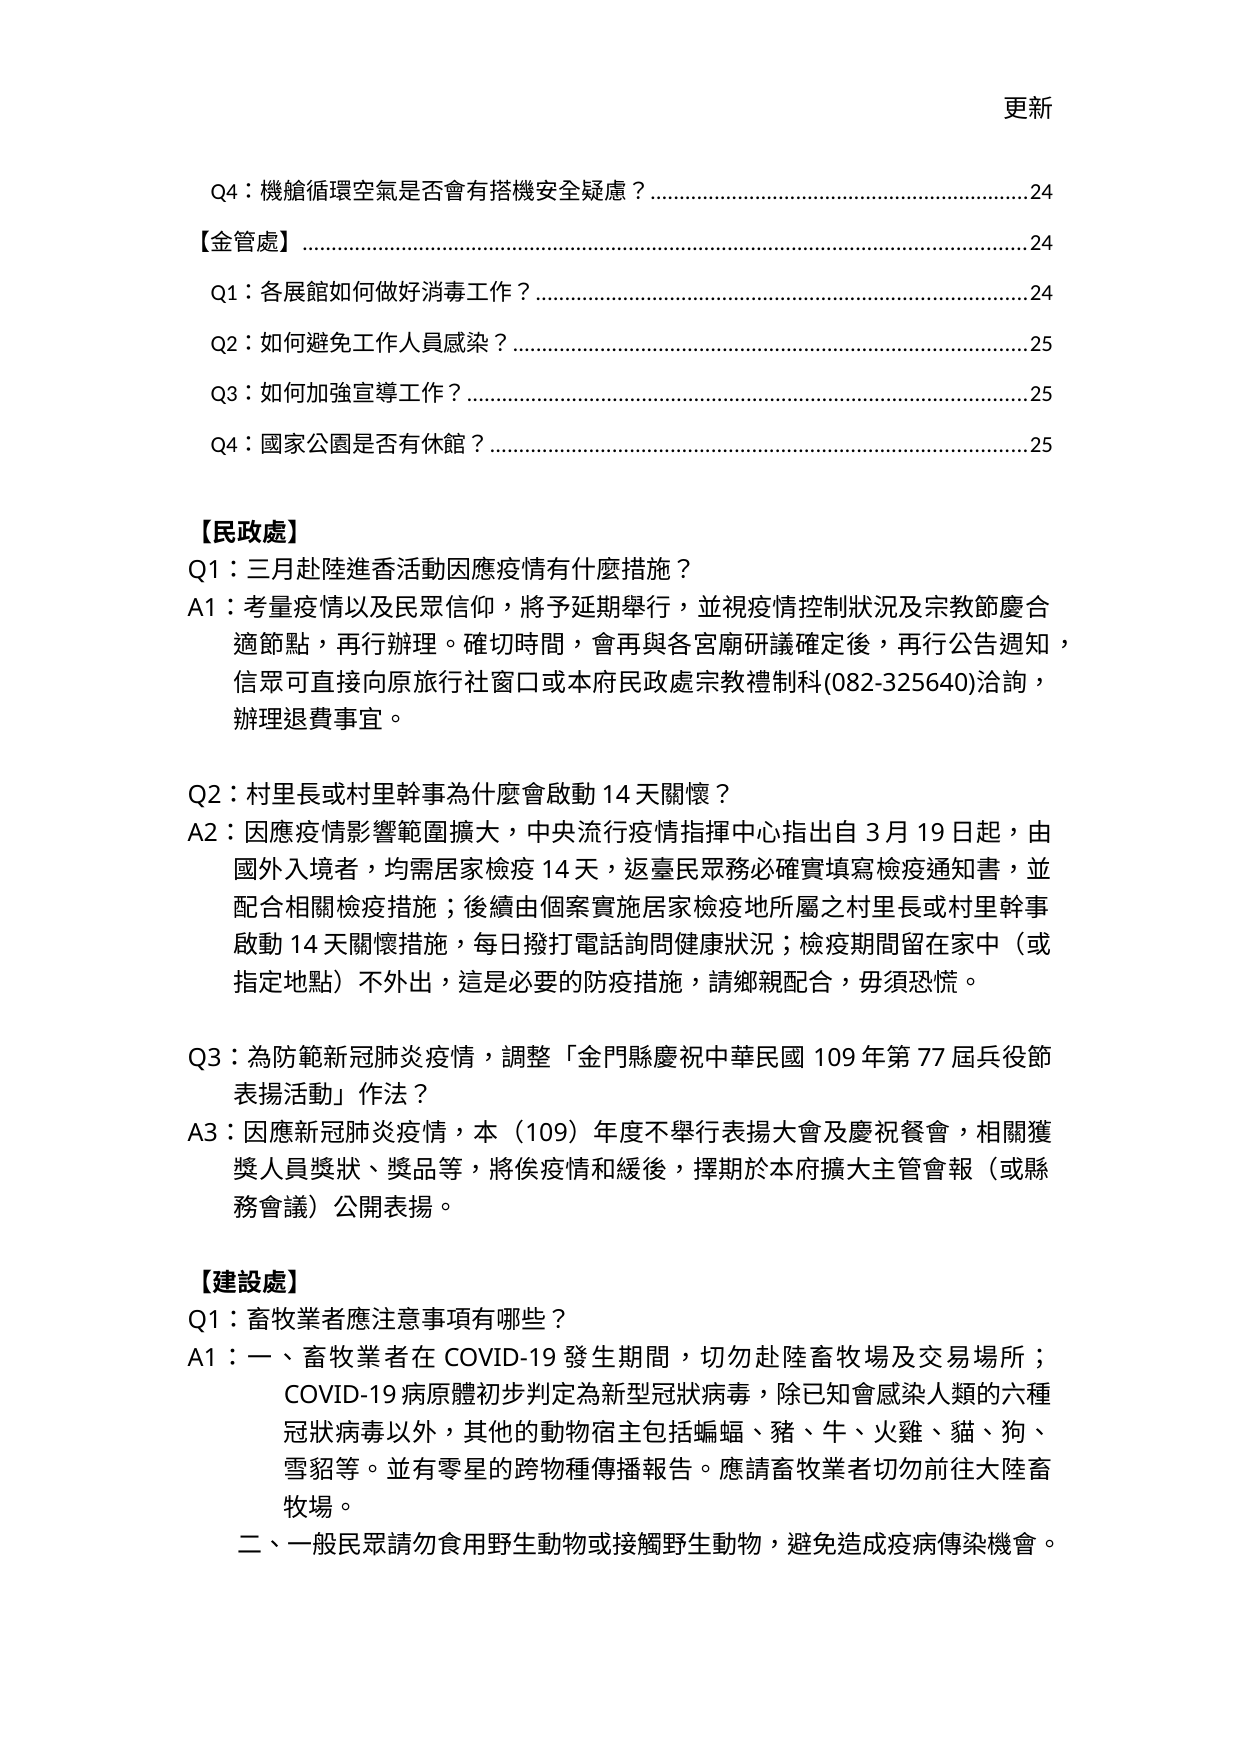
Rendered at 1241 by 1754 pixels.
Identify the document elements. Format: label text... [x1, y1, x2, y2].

text Q1：各展館如何做好消毒工作？ 24 [210, 266, 1053, 303]
text A1：一、畜牧業者在COVID-19發生期間，切勿赴陸畜牧場及交易場所；COVID-19病原體初步判定為新型冠狀病毒，除已知會感染人類的六種冠狀病毒以外，其他的動物宿主包括蝙蝠、豬、牛、火雞、貓、狗、雪貂等。並有零星的跨物種傳播報告。應請畜牧業者切勿前往大陸畜牧場。 [187, 1330, 1053, 1518]
subtitle 【建設處】 [187, 1255, 1053, 1293]
text 【金管處】 24 [187, 215, 1053, 252]
subtitle Q2：村里長或村里幹事為什麼會啟動14天關懷？ [187, 768, 1053, 805]
text 二、一般民眾請勿食用野生動物或接觸野生動物，避免造成疫病傳染機會。 [237, 1518, 1053, 1555]
text A2：因應疫情影響範圍擴大，中央流行疫情指揮中心指出自3月19日起，由國外入境者，均需居家檢疫14天，返臺民眾務必確實填寫檢疫通知書，並配合相關檢疫措施；後續由個案實施居家檢疫地所屬之村里長或村里幹事啟動14天關懷措施，每日撥打電話詢問健康狀況；檢疫期間留在家中（或指定地點）不外出，這是必要的防疫措施，請鄉親配合，毋須恐慌。 [187, 805, 1053, 993]
subtitle Q3：為防範新冠肺炎疫情，調整「金門縣慶祝中華民國109年第77屆兵役節表揚活動」作法？ [187, 1030, 1053, 1105]
text Q2：如何避免工作人員感染？ 25 [210, 316, 1053, 353]
text A1：考量疫情以及民眾信仰，將予延期舉行，並視疫情控制狀況及宗教節慶合適節點，再行辦理。確切時間，會再與各宮廟研議確定後，再行公告週知，信眾可直接向原旅行社窗口或本府民政處宗教禮制科(082-325640)洽詢，辦理退費事宜。 [187, 580, 1053, 730]
text Q3：如何加強宣導工作？ 25 [210, 367, 1053, 404]
subtitle 【民政處】 [187, 505, 1053, 543]
subtitle Q1：畜牧業者應注意事項有哪些？ [187, 1293, 1053, 1330]
subtitle Q1：三月赴陸進香活動因應疫情有什麼措施？ [187, 543, 1053, 580]
text Q4：國家公園是否有休館？ 25 [210, 417, 1053, 454]
text Q4：機艙循環空氣是否會有搭機安全疑慮？ 24 [210, 164, 1053, 202]
text A3：因應新冠肺炎疫情，本（109）年度不舉行表揚大會及慶祝餐會，相關獲獎人員獎狀、獎品等，將俟疫情和緩後，擇期於本府擴大主管會報（或縣務會議）公開表揚。 [187, 1105, 1053, 1218]
